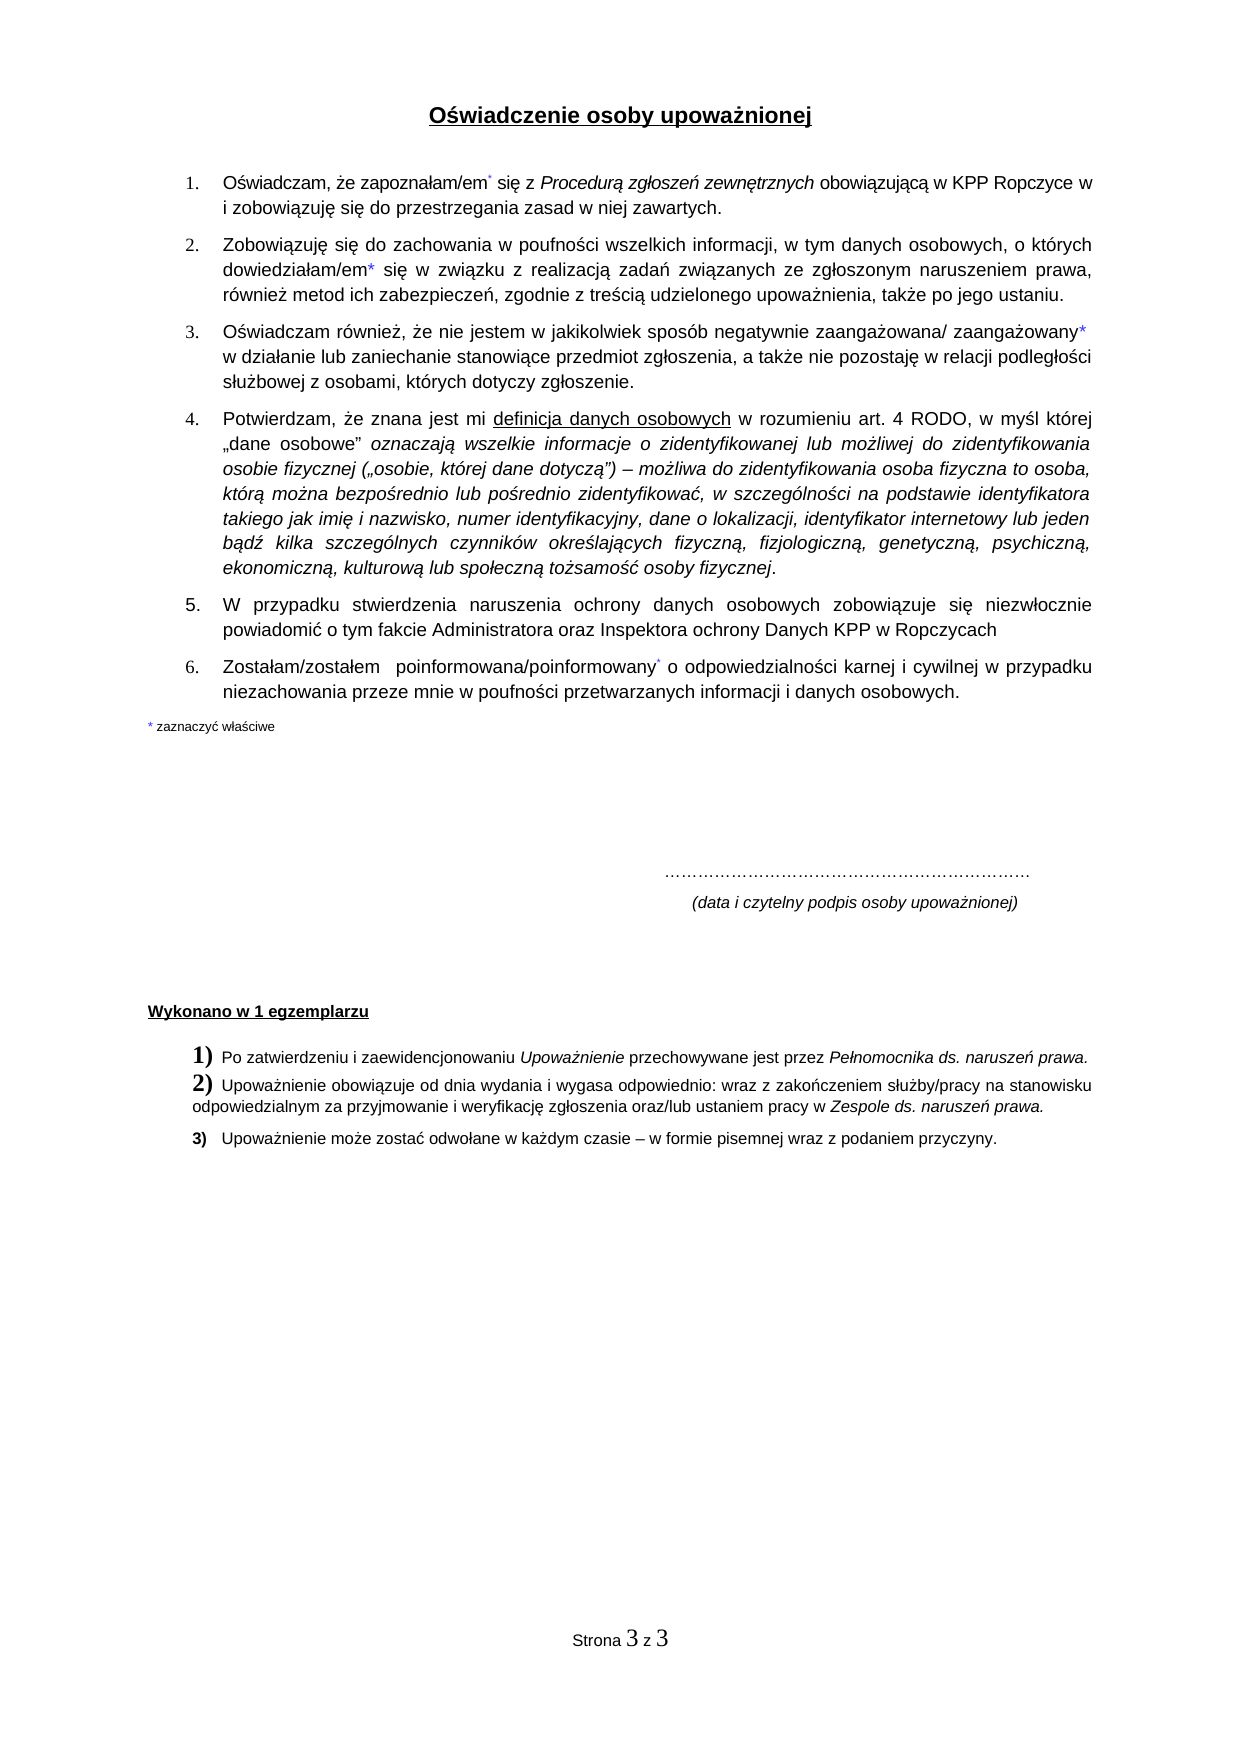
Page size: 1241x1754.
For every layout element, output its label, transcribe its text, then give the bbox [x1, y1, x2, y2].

text Oświadczenie osoby upoważnionej [148, 102, 1093, 129]
list Zobowiązuję się do zachowania w poufności wszelkich informacji, w tym danych osobowych, o których dowiedziałam/em* się w związku z realizacją zadań związanych ze zgłoszonym naruszeniem prawa, również metod ich zabezpieczeń, zgodnie z treścią udzielonego upoważnienia, także po jego ustaniu. [185, 234, 1093, 305]
list Upoważnienie obowiązuje od dnia wydania i wygasa odpowiednio: wraz z zakończeniem służby/pracy na stanowisku odpowiedzialnym za przyjmowanie i weryfikację zgłoszenia oraz/lub ustaniem pracy w Zespole ds. naruszeń prawa. [192, 1068, 1093, 1116]
list Potwierdzam, że znana jest mi definicja danych osobowych w rozumieniu art. 4 RODO, w myśl której „dane osobowe” oznaczają wszelkie informacje o zidentyfikowanej lub możliwej do zidentyfikowania osobie fizycznej („osobie, której dane dotyczą”) – możliwa do zidentyfikowania osoba fizyczna to osoba, którą można bezpośrednio lub pośrednio zidentyfikować, w szczególności na podstawie identyfikatora takiego jak imię i nazwisko, numer identyfikacyjny, dane o lokalizacji, identyfikator internetowy lub jeden bądź kilka szczególnych czynników określających fizyczną, fizjologiczną, genetyczną, psychiczną, ekonomiczną, kulturową lub społeczną tożsamość osoby fizycznej. [185, 408, 1093, 578]
list Upoważnienie może zostać odwołane w każdym czasie – w formie pisemnej wraz z podaniem przyczyny. [192, 1129, 1093, 1148]
text Wykonano w 1 egzemplarzu [148, 1001, 1093, 1021]
list Po zatwierdzeniu i zaewidencjonowaniu Upoważnienie przechowywane jest przez Pełnomocnika ds. naruszeń prawa. [192, 1040, 1093, 1068]
text ………………………………………………………… [664, 861, 1093, 881]
list Oświadczam również, że nie jestem w jakikolwiek sposób negatywnie zaangażowana/ zaangażowany* w działanie lub zaniechanie stanowiące przedmiot zgłoszenia, a także nie pozostaję w relacji podległości służbowej z osobami, których dotyczy zgłoszenie. [185, 321, 1093, 392]
text * zaznaczyć właściwe [148, 718, 1093, 745]
text (data i czytelny podpis osoby upoważnionej) [148, 893, 1093, 912]
list Oświadczam, że zapoznałam/em* się z Procedurą zgłoszeń zewnętrznych obowiązującą w KPP Ropczyce w i zobowiązuję się do przestrzegania zasad w niej zawartych. [185, 172, 1093, 218]
list Zostałam/zostałem poinformowana/poinformowany* o odpowiedzialności karnej i cywilnej w przypadku niezachowania przeze mnie w poufności przetwarzanych informacji i danych osobowych. [185, 656, 1093, 703]
list W przypadku stwierdzenia naruszenia ochrony danych osobowych zobowiązuje się niezwłocznie powiadomić o tym fakcie Administratora oraz Inspektora ochrony Danych KPP w Ropczycach [185, 594, 1093, 641]
